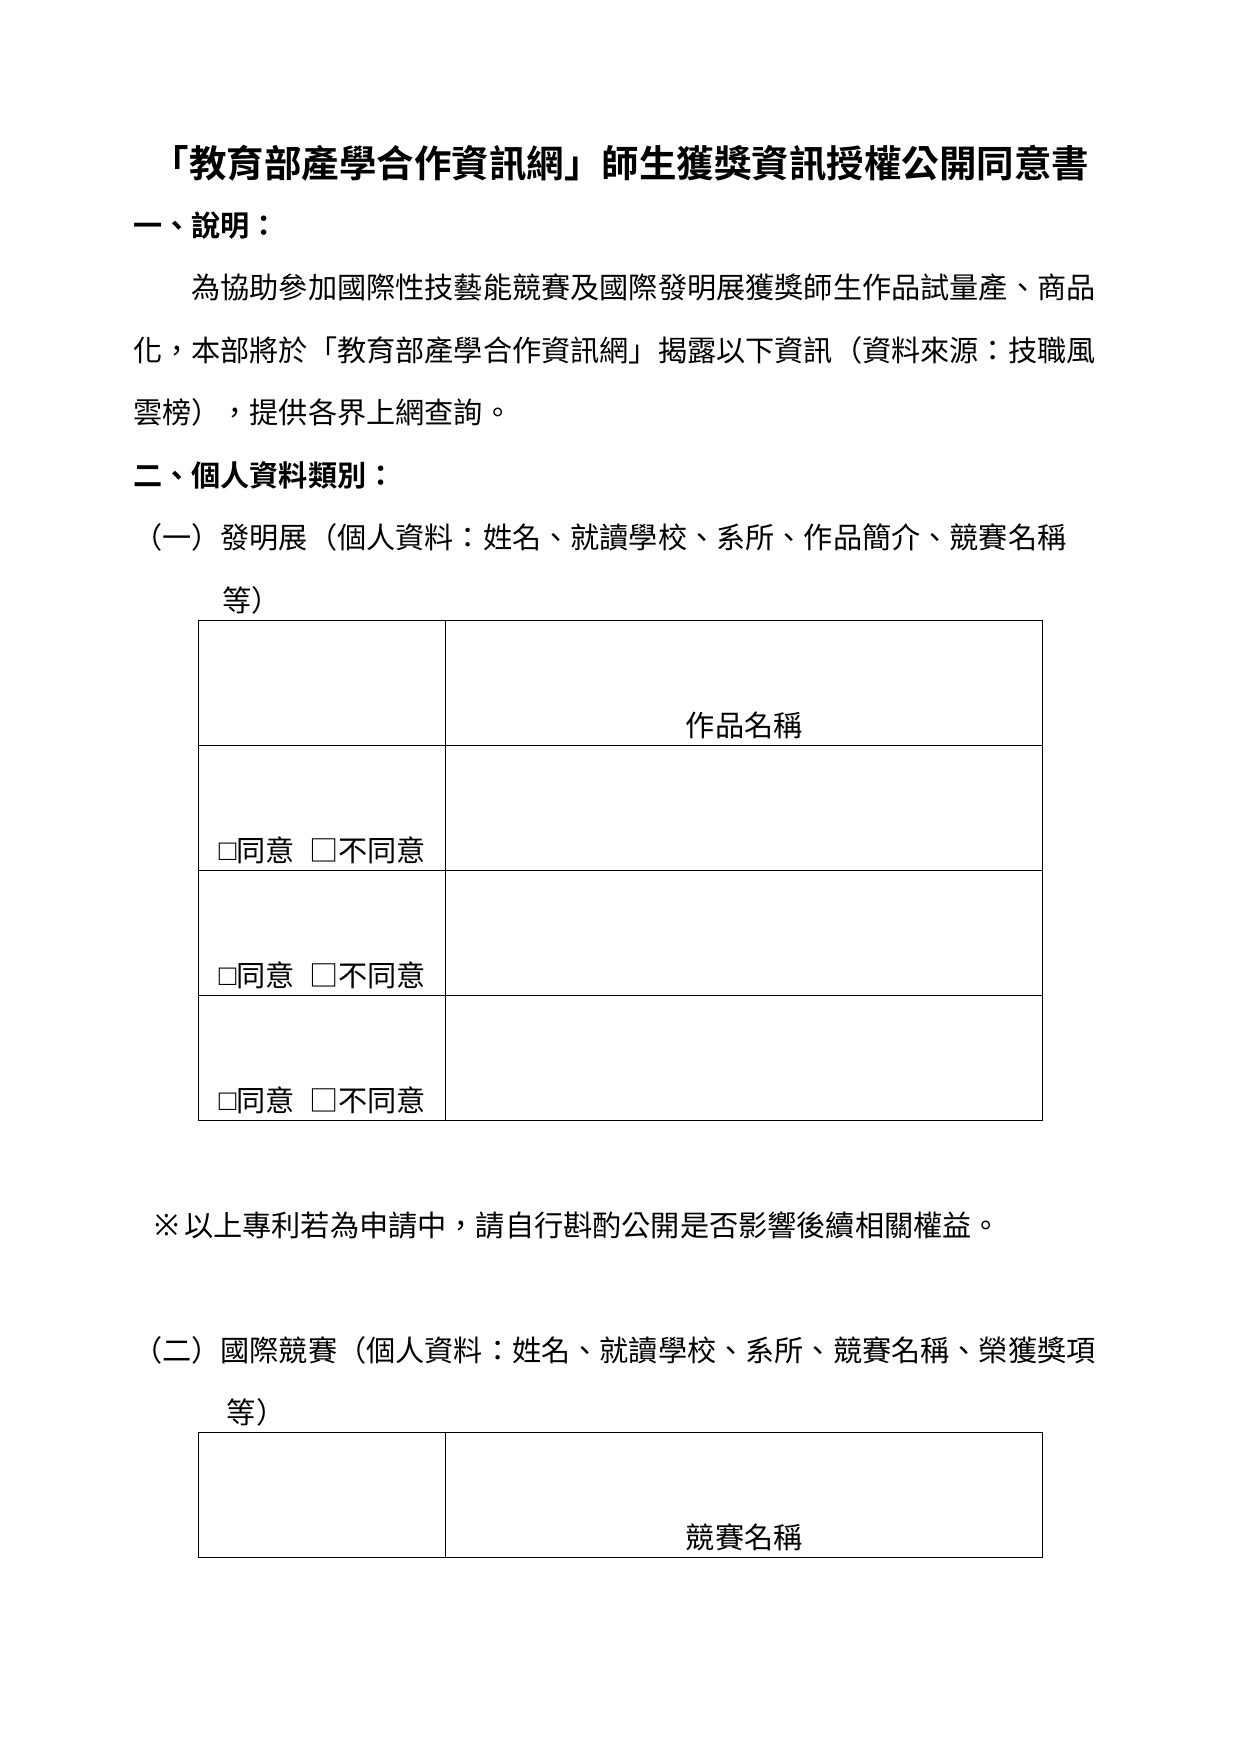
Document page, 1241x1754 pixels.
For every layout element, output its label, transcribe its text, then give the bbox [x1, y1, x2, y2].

table_cell □同意 □不同意 [199, 746, 445, 869]
text 一、說明： [133, 182, 1107, 244]
table_cell □同意 □不同意 [199, 871, 445, 994]
table_cell [446, 871, 1042, 994]
table_cell □同意 □不同意 [199, 996, 445, 1119]
table_cell [446, 996, 1042, 1119]
text （一）發明展（個人資料：姓名、就讀學校、系所、作品簡介、競賽名稱等） [133, 494, 1107, 619]
text ※以上專利若為申請中，請自行斟酌公開是否影響後續相關權益。 [149, 1182, 1107, 1244]
table_header [199, 621, 445, 744]
table_cell [446, 746, 1042, 869]
text 為協助參加國際性技藝能競賽及國際發明展獲獎師生作品試量產、商品化，本部將於「教育部產學合作資訊網」揭露以下資訊（資料來源：技職風雲榜），提供各界上網查詢。 [133, 244, 1107, 432]
text （二）國際競賽（個人資料：姓名、就讀學校、系所、競賽名稱、榮獲獎項等） [133, 1307, 1107, 1432]
table_header [199, 1433, 445, 1557]
table_header 競賽名稱 [446, 1433, 1042, 1557]
text 二、個人資料類別： [133, 432, 1107, 494]
table_header 作品名稱 [446, 621, 1042, 744]
text 「教育部產學合作資訊網」師生獲獎資訊授權公開同意書 [133, 119, 1107, 182]
